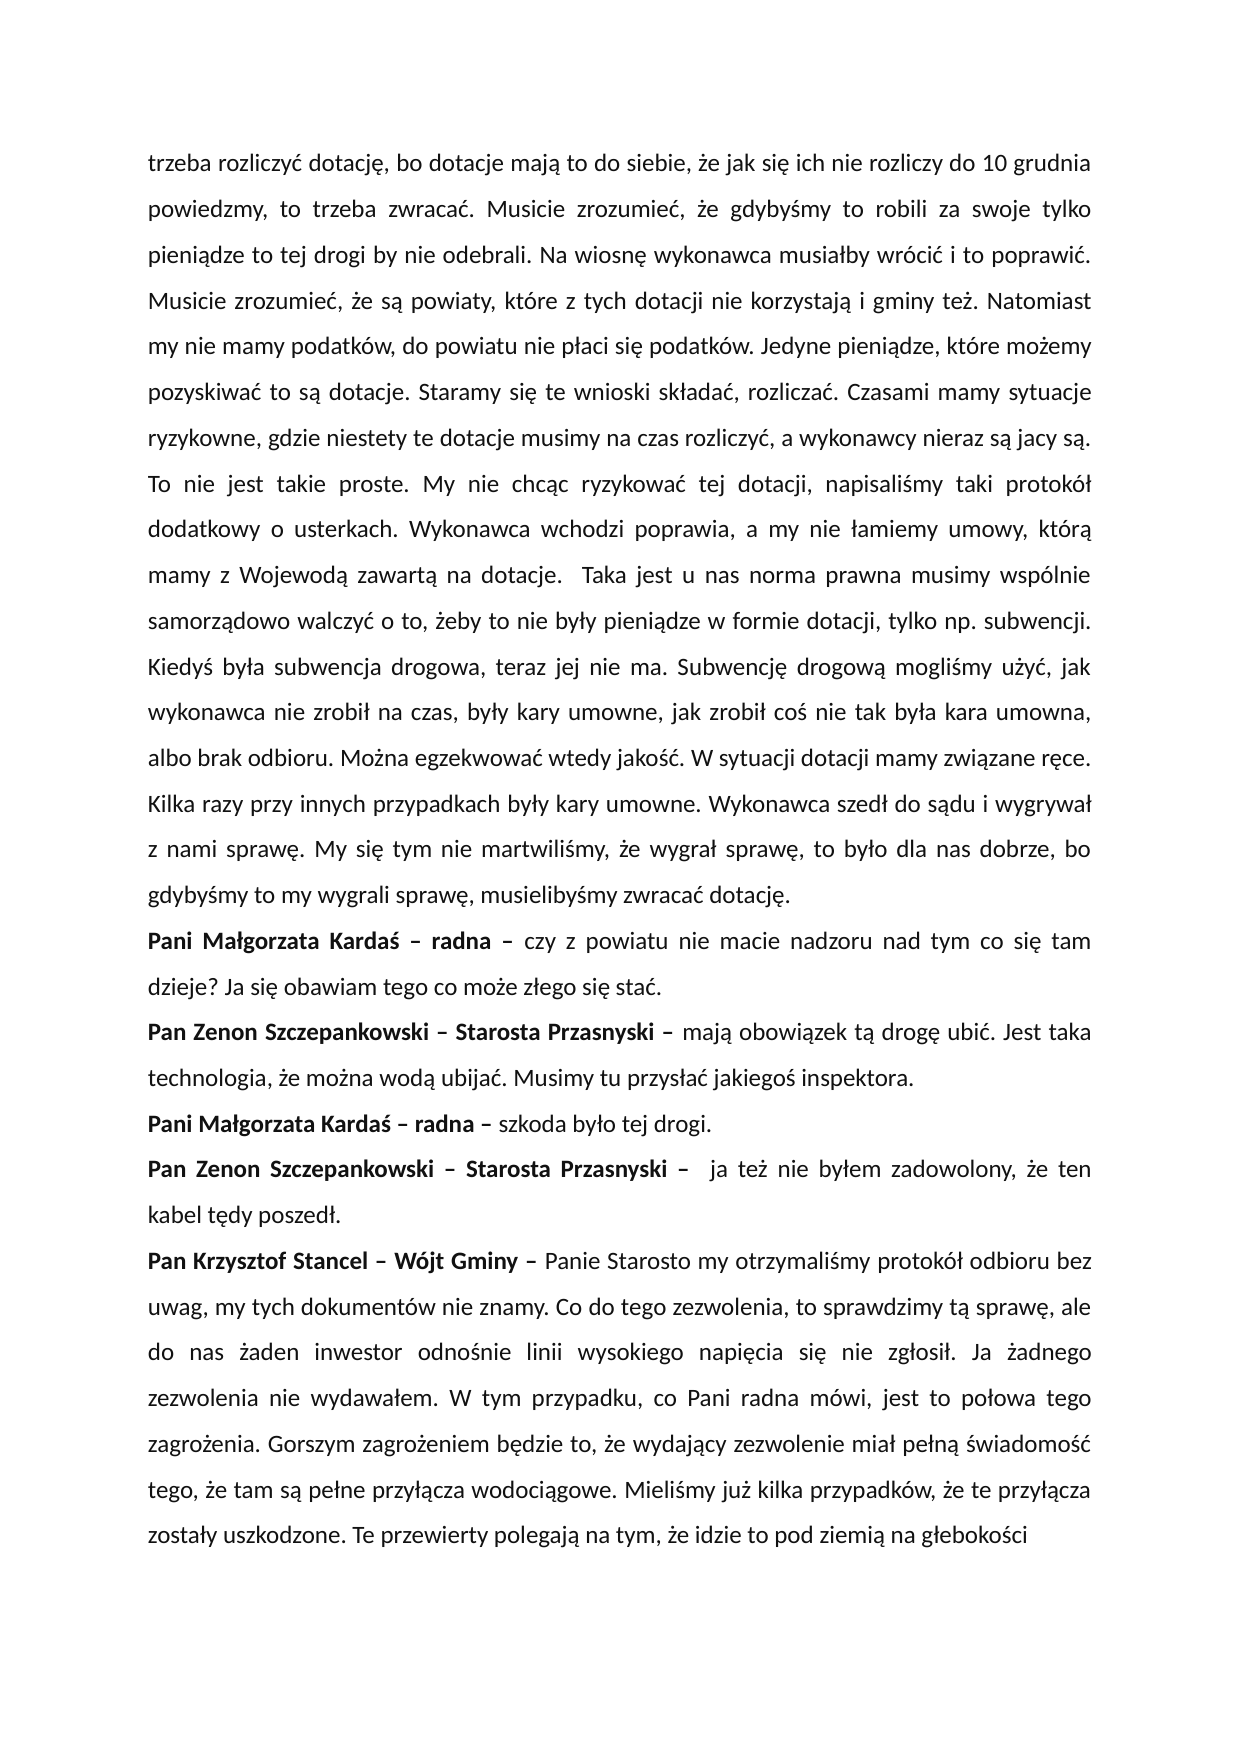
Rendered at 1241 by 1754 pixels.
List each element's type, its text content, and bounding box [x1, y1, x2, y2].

text trzeba rozliczyć dotację, bo dotacje mają to do siebie, że jak się ich nie rozliczy do 10 grudnia powiedzmy, to trzeba zwracać. Musicie zrozumieć, że gdybyśmy to robili za swoje tylko pieniądze to tej drogi by nie odebrali. Na wiosnę wykonawca musiałby wrócić i to poprawić. Musicie zrozumieć, że są powiaty, które z tych dotacji nie korzystają i gminy też. Natomiast my nie mamy podatków, do powiatu nie płaci się podatków. Jedyne pieniądze, które możemy pozyskiwać to są dotacje. Staramy się te wnioski składać, rozliczać. Czasami mamy sytuacje ryzykowne, gdzie niestety te dotacje musimy na czas rozliczyć, a wykonawcy nieraz są jacy są. To nie jest takie proste. My nie chcąc ryzykować tej dotacji, napisaliśmy taki protokół dodatkowy o usterkach. Wykonawca wchodzi poprawia, a my nie łamiemy umowy, którą mamy z Wojewodą zawartą na dotacje. Taka jest u nas norma prawna musimy wspólnie samorządowo walczyć o to, żeby to nie były pieniądze w formie dotacji, tylko np. subwencji. Kiedyś była subwencja drogowa, teraz jej nie ma. Subwencję drogową mogliśmy użyć, jak wykonawca nie zrobił na czas, były kary umowne, jak zrobił coś nie tak była kara umowna, albo brak odbioru. Można egzekwować wtedy jakość. W sytuacji dotacji mamy związane ręce. Kilka razy przy innych przypadkach były kary umowne. Wykonawca szedł do sądu i wygrywał z nami sprawę. My się tym nie martwiliśmy, że wygrał sprawę, to było dla nas dobrze, bo gdybyśmy to my wygrali sprawę, musielibyśmy zwracać dotację. [148, 148, 1093, 910]
text Pani Małgorzata Kardaś – radna – szkoda było tej drogi. [148, 1108, 1093, 1138]
text Pan Zenon Szczepankowski – Starosta Przasnyski – mają obowiązek tą drogę ubić. Jest taka technologia, że można wodą ubijać. Musimy tu przysłać jakiegoś inspektora. [148, 1016, 1093, 1093]
text Pan Krzysztof Stancel – Wójt Gminy – Panie Starosto my otrzymaliśmy protokół odbioru bez uwag, my tych dokumentów nie znamy. Co do tego zezwolenia, to sprawdzimy tą sprawę, ale do nas żaden inwestor odnośnie linii wysokiego napięcia się nie zgłosił. Ja żadnego zezwolenia nie wydawałem. W tym przypadku, co Pani radna mówi, jest to połowa tego zagrożenia. Gorszym zagrożeniem będzie to, że wydający zezwolenie miał pełną świadomość tego, że tam są pełne przyłącza wodociągowe. Mieliśmy już kilka przypadków, że te przyłącza zostały uszkodzone. Te przewierty polegają na tym, że idzie to pod ziemią na głebokości [148, 1245, 1093, 1550]
text Pani Małgorzata Kardaś – radna – czy z powiatu nie macie nadzoru nad tym co się tam dzieje? Ja się obawiam tego co może złego się stać. [148, 925, 1093, 1001]
text Pan Zenon Szczepankowski – Starosta Przasnyski – ja też nie byłem zadowolony, że ten kabel tędy poszedł. [148, 1154, 1093, 1230]
